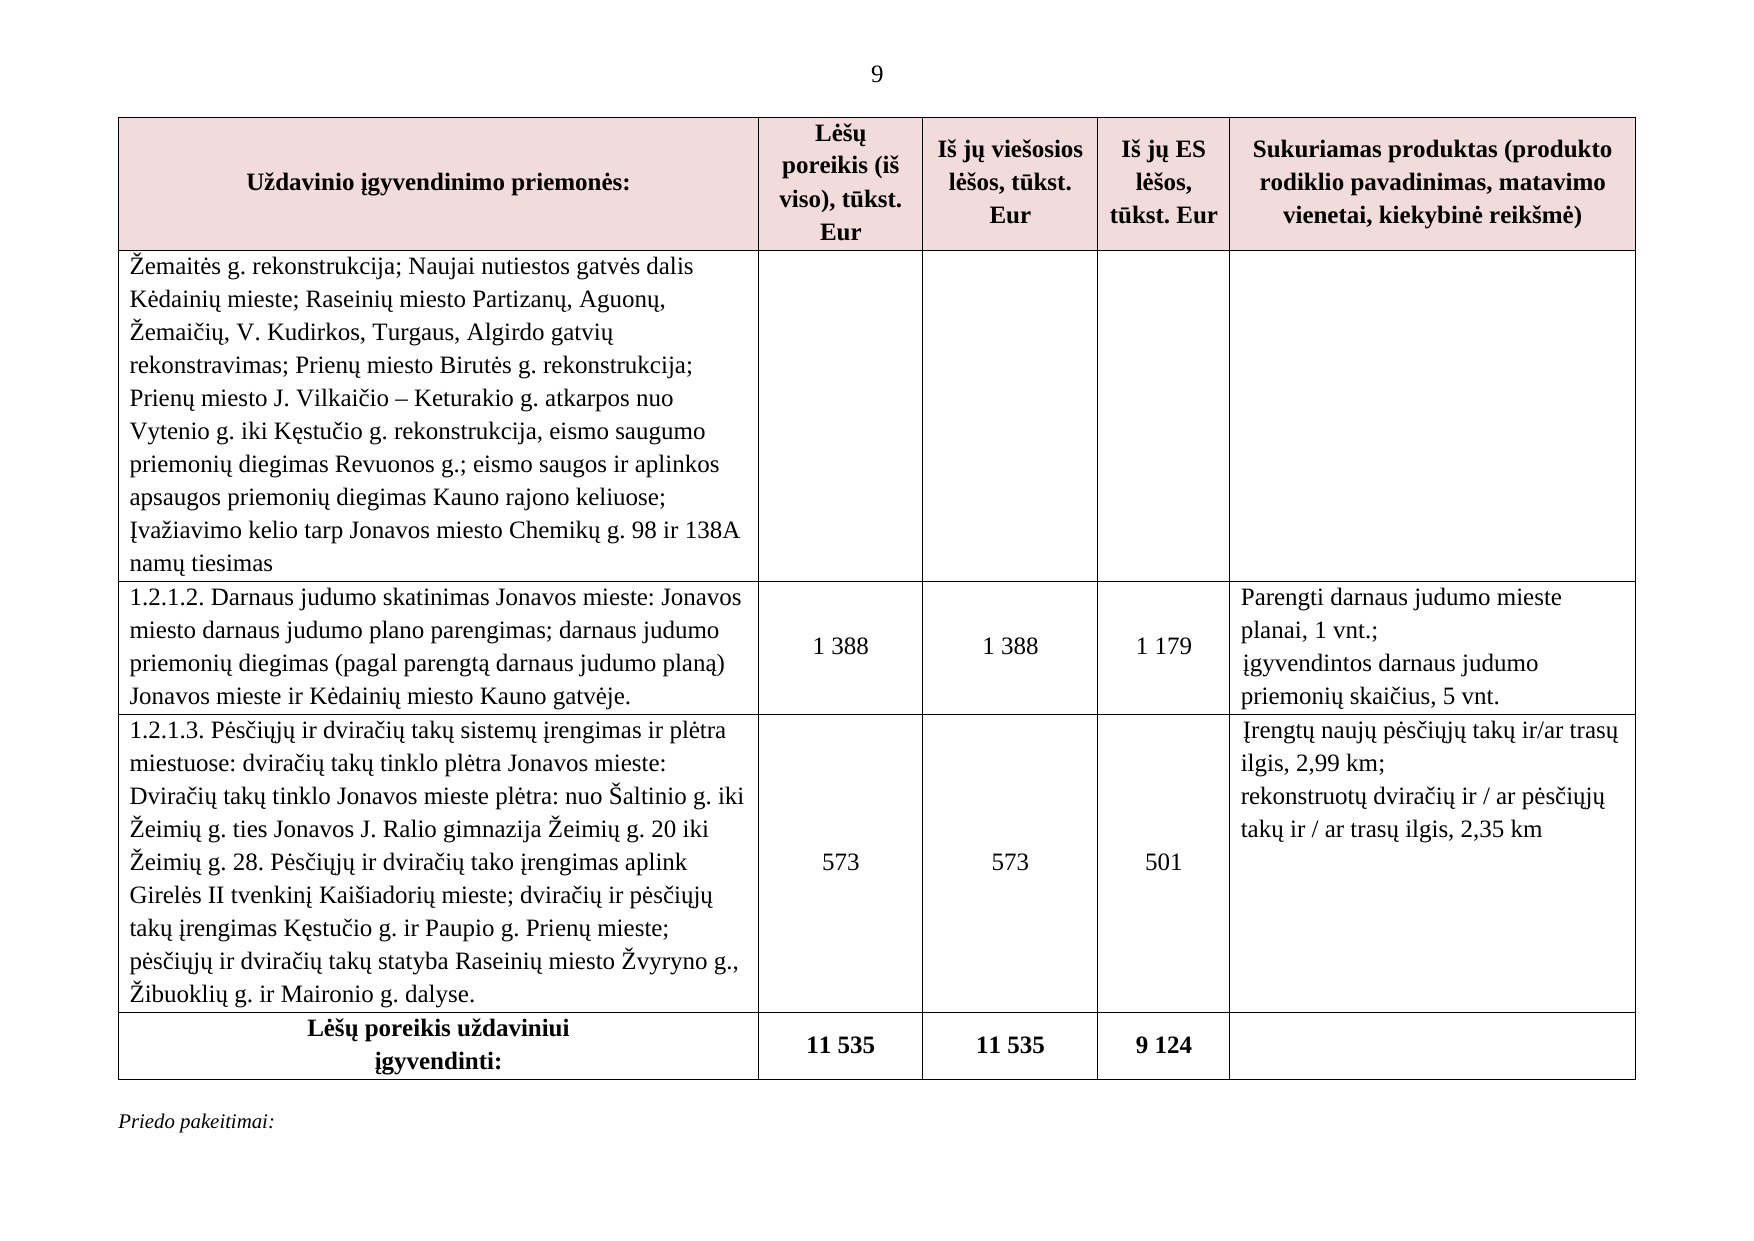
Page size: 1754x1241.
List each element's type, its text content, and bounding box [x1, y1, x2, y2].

table_cell [1098, 251, 1229, 581]
table_header Iš jų viešosios lėšos, tūkst. Eur [923, 118, 1097, 250]
table_cell [1230, 251, 1635, 581]
table_cell Žemaitės g. rekonstrukcija; Naujai nutiestos gatvės dalis Kėdainių mieste; Raseinių miesto Partizanų, Aguonų, Žemaičių, V. Kudirkos, Turgaus, Algirdo gatvių rekonstravimas; Prienų miesto Birutės g. rekonstrukcija; Prienų miesto J. Vilkaičio – Keturakio g. atkarpos nuo Vytenio g. iki Kęstučio g. rekonstrukcija, eismo saugumo priemonių diegimas Revuonos g.; eismo saugos ir aplinkos apsaugos priemonių diegimas Kauno rajono keliuose; Įvažiavimo kelio tarp Jonavos miesto Chemikų g. 98 ir 138A namų tiesimas [119, 251, 758, 581]
table_header Sukuriamas produktas (produkto rodiklio pavadinimas, matavimo vienetai, kiekybinė reikšmė) [1230, 118, 1635, 250]
table_header Uždavinio įgyvendinimo priemonės: [119, 118, 758, 250]
table_cell 573 [923, 715, 1097, 1012]
table_cell [923, 251, 1097, 581]
table_cell 1 388 [923, 582, 1097, 714]
table_header Iš jų ES lėšos, tūkst. Eur [1098, 118, 1229, 250]
table_header Lėšų poreikis (iš viso), tūkst. Eur [759, 118, 922, 250]
table_cell 11 535 [759, 1013, 922, 1079]
table_cell 9 124 [1098, 1013, 1229, 1079]
table_cell 11 535 [923, 1013, 1097, 1079]
table_cell 1 388 [759, 582, 922, 714]
table_cell 501 [1098, 715, 1229, 1012]
table_cell Įrengtų naujų pėsčiųjų takų ir/ar trasų ilgis, 2,99 km; rekonstruotų dviračių ir / ar pėsčiųjų takų ir / ar trasų ilgis, 2,35 km [1230, 715, 1635, 1012]
table_cell Lėšų poreikis uždaviniui įgyvendinti: [119, 1013, 758, 1079]
table_cell 573 [759, 715, 922, 1012]
table_cell 1 179 [1098, 582, 1229, 714]
table_cell 1.2.1.2. Darnaus judumo skatinimas Jonavos mieste: Jonavos miesto darnaus judumo plano parengimas; darnaus judumo priemonių diegimas (pagal parengtą darnaus judumo planą) Jonavos mieste ir Kėdainių miesto Kauno gatvėje. [119, 582, 758, 714]
table_cell 1.2.1.3. Pėsčiųjų ir dviračių takų sistemų įrengimas ir plėtra miestuose: dviračių takų tinklo plėtra Jonavos mieste: Dviračių takų tinklo Jonavos mieste plėtra: nuo Šaltinio g. iki Žeimių g. ties Jonavos J. Ralio gimnazija Žeimių g. 20 iki Žeimių g. 28. Pėsčiųjų ir dviračių tako įrengimas aplink Girelės II tvenkinį Kaišiadorių mieste; dviračių ir pėsčiųjų takų įrengimas Kęstučio g. ir Paupio g. Prienų mieste; pėsčiųjų ir dviračių takų statyba Raseinių miesto Žvyryno g., Žibuoklių g. ir Maironio g. dalyse. [119, 715, 758, 1012]
text Priedo pakeitimai: [118, 1109, 1636, 1133]
table_cell Parengti darnaus judumo mieste planai, 1 vnt.; įgyvendintos darnaus judumo priemonių skaičius, 5 vnt. [1230, 582, 1635, 714]
table_cell [1230, 1013, 1635, 1079]
table_cell [759, 251, 922, 581]
